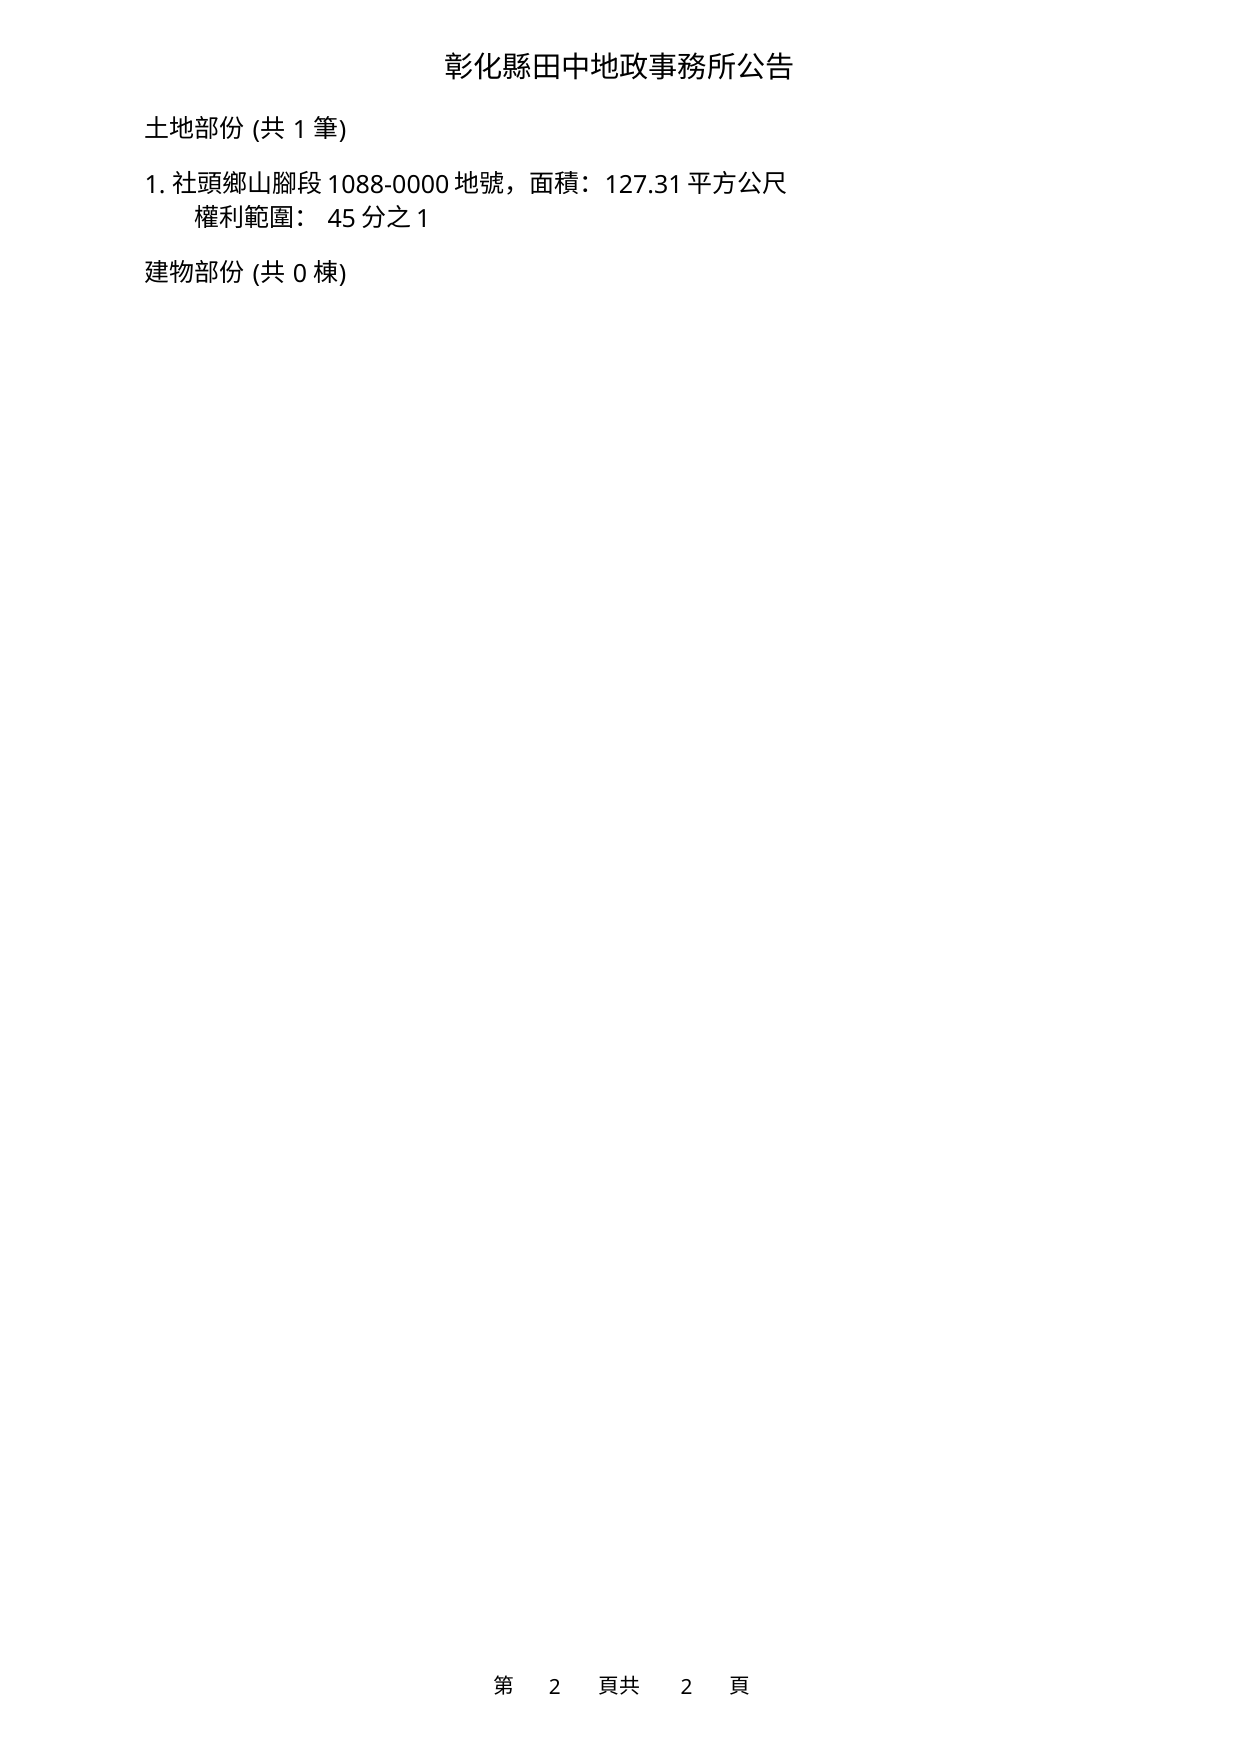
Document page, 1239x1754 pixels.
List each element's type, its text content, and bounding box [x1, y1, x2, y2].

table_cell [653, 310, 719, 1666]
table_header [524, 0, 585, 41]
table_cell [0, 239, 62, 310]
table_header [720, 0, 760, 41]
table_cell 2 [524, 1666, 585, 1707]
table_header [0, 0, 62, 41]
table_cell [0, 41, 62, 94]
table_cell 建物部份 (共 0 棟) [62, 239, 1177, 310]
table_cell [1177, 1666, 1239, 1707]
table_header [483, 0, 523, 41]
table_cell [0, 310, 62, 1666]
table_cell [720, 310, 760, 1666]
table_cell [760, 310, 1177, 1666]
table_cell 土地部份 (共 1 筆) [62, 95, 1177, 166]
table_cell 2 [653, 1666, 719, 1707]
table_cell 1. 社頭鄉山腳段1088-0000地號，面積：127.31平方公尺 權利範圍： 45分之1 [62, 166, 1177, 238]
table_cell 彰化縣田中地政事務所公告 [62, 41, 1177, 94]
table_cell 第 [483, 1666, 523, 1707]
table_header [1177, 0, 1239, 41]
table_cell 頁 [720, 1666, 760, 1707]
table_cell [0, 95, 62, 166]
table_header [585, 0, 653, 41]
table_cell [1177, 95, 1239, 166]
table_cell [1177, 41, 1239, 94]
table_cell [585, 310, 653, 1666]
table_cell [62, 1666, 483, 1707]
table_cell [62, 310, 483, 1666]
table_cell [760, 1666, 1177, 1707]
table_cell [1177, 310, 1239, 1666]
table_cell [1177, 166, 1239, 238]
table_cell 頁共 [585, 1666, 653, 1707]
table_cell [1177, 239, 1239, 310]
table_header [760, 0, 1177, 41]
table_cell [483, 310, 523, 1666]
table_header [653, 0, 719, 41]
table_cell [0, 1666, 62, 1707]
table_header [62, 0, 483, 41]
table_cell [0, 166, 62, 238]
table_cell [524, 310, 585, 1666]
